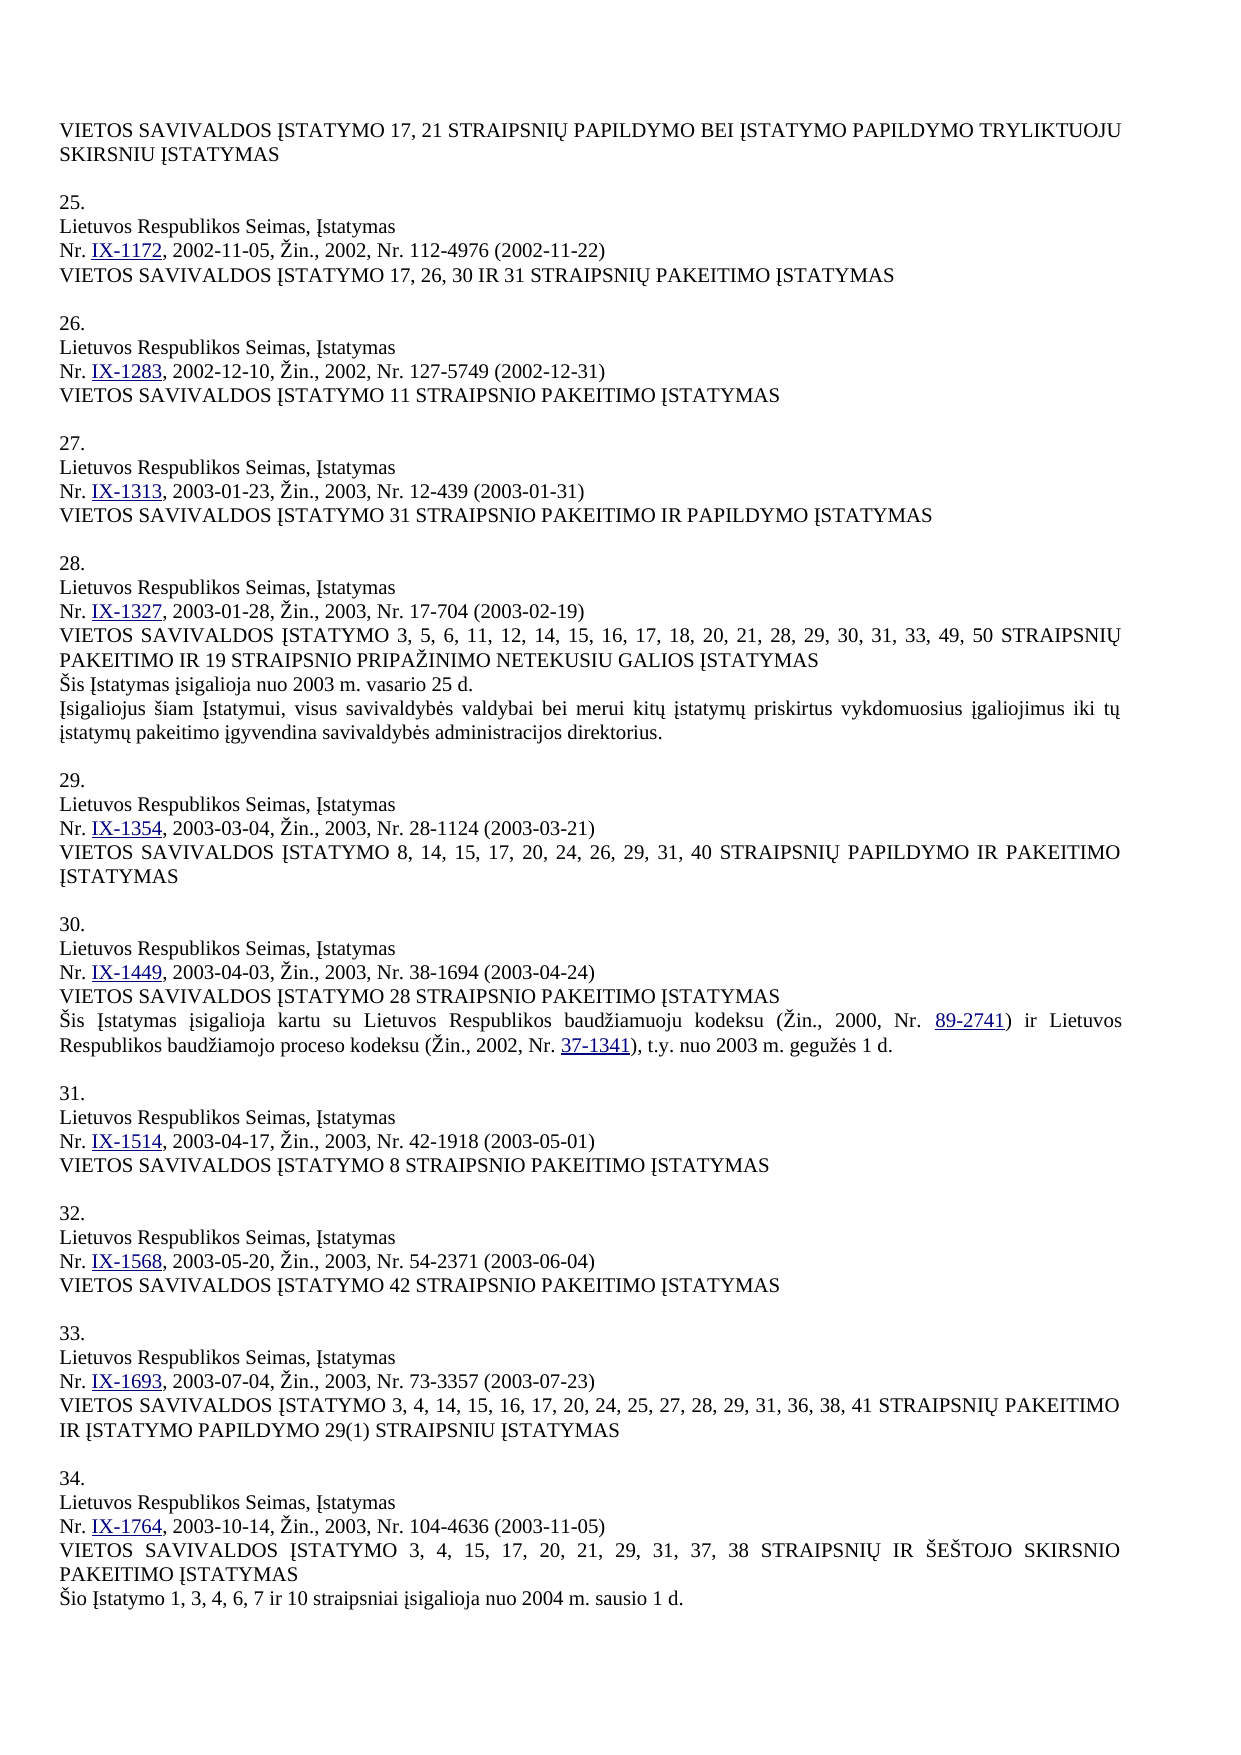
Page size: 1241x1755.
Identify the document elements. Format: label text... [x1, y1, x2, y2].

text Nr. IX-1514, 2003-04-17, Žin., 2003, Nr. 42-1918 (2003-05-01) [59, 1129, 1122, 1153]
text Nr. IX-1172, 2002-11-05, Žin., 2002, Nr. 112-4976 (2002-11-22) [59, 238, 1122, 262]
text Nr. IX-1449, 2003-04-03, Žin., 2003, Nr. 38-1694 (2003-04-24) [59, 960, 1122, 984]
text 27. [59, 431, 1122, 455]
text Lietuvos Respublikos Seimas, Įstatymas [59, 214, 1122, 238]
text Lietuvos Respublikos Seimas, Įstatymas [59, 455, 1122, 479]
text Lietuvos Respublikos Seimas, Įstatymas [59, 1490, 1122, 1514]
text Nr. IX-1327, 2003-01-28, Žin., 2003, Nr. 17-704 (2003-02-19) [59, 599, 1122, 623]
text Lietuvos Respublikos Seimas, Įstatymas [59, 1225, 1122, 1249]
text Lietuvos Respublikos Seimas, Įstatymas [59, 792, 1122, 816]
text Lietuvos Respublikos Seimas, Įstatymas [59, 1345, 1122, 1369]
text VIETOS SAVIVALDOS ĮSTATYMO 3, 4, 15, 17, 20, 21, 29, 31, 37, 38 STRAIPSNIŲ IR ŠEŠTOJO SKIRSNIO PAKEITIMO ĮSTATYMAS [59, 1538, 1122, 1586]
text Nr. IX-1693, 2003-07-04, Žin., 2003, Nr. 73-3357 (2003-07-23) [59, 1369, 1122, 1393]
text VIETOS SAVIVALDOS ĮSTATYMO 17, 26, 30 IR 31 STRAIPSNIŲ PAKEITIMO ĮSTATYMAS [59, 262, 1122, 287]
text 28. [59, 551, 1122, 575]
text 30. [59, 912, 1122, 936]
text Šio Įstatymo 1, 3, 4, 6, 7 ir 10 straipsniai įsigalioja nuo 2004 m. sausio 1 d. [59, 1586, 1122, 1610]
text Lietuvos Respublikos Seimas, Įstatymas [59, 335, 1122, 359]
text VIETOS SAVIVALDOS ĮSTATYMO 3, 4, 14, 15, 16, 17, 20, 24, 25, 27, 28, 29, 31, 36, 38, 41 STRAIPSNIŲ PAKEITIMO IR ĮSTATYMO PAPILDYMO 29(1) STRAIPSNIU ĮSTATYMAS [59, 1393, 1122, 1442]
text Šis Įstatymas įsigalioja nuo 2003 m. vasario 25 d. [59, 672, 1122, 696]
text VIETOS SAVIVALDOS ĮSTATYMO 11 STRAIPSNIO PAKEITIMO ĮSTATYMAS [59, 383, 1122, 407]
text 34. [59, 1466, 1122, 1490]
text VIETOS SAVIVALDOS ĮSTATYMO 8, 14, 15, 17, 20, 24, 26, 29, 31, 40 STRAIPSNIŲ PAPILDYMO IR PAKEITIMO ĮSTATYMAS [59, 840, 1122, 888]
text VIETOS SAVIVALDOS ĮSTATYMO 28 STRAIPSNIO PAKEITIMO ĮSTATYMAS [59, 984, 1122, 1008]
text 29. [59, 768, 1122, 792]
text 26. [59, 311, 1122, 335]
text Nr. IX-1764, 2003-10-14, Žin., 2003, Nr. 104-4636 (2003-11-05) [59, 1514, 1122, 1538]
text Lietuvos Respublikos Seimas, Įstatymas [59, 936, 1122, 960]
text Nr. IX-1313, 2003-01-23, Žin., 2003, Nr. 12-439 (2003-01-31) [59, 479, 1122, 503]
text VIETOS SAVIVALDOS ĮSTATYMO 42 STRAIPSNIO PAKEITIMO ĮSTATYMAS [59, 1273, 1122, 1297]
text 33. [59, 1321, 1122, 1345]
text 31. [59, 1081, 1122, 1105]
text Šis Įstatymas įsigalioja kartu su Lietuvos Respublikos baudžiamuoju kodeksu (Žin., 2000, Nr. 89-2741) ir Lietuvos Respublikos baudžiamojo proceso kodeksu (Žin., 2002, Nr. 37-1341), t.y. nuo 2003 m. gegužės 1 d. [59, 1008, 1122, 1057]
text Nr. IX-1354, 2003-03-04, Žin., 2003, Nr. 28-1124 (2003-03-21) [59, 816, 1122, 840]
text VIETOS SAVIVALDOS ĮSTATYMO 17, 21 STRAIPSNIŲ PAPILDYMO BEI ĮSTATYMO PAPILDYMO TRYLIKTUOJU SKIRSNIU ĮSTATYMAS [59, 118, 1122, 166]
text 25. [59, 190, 1122, 214]
text 32. [59, 1201, 1122, 1225]
text Nr. IX-1283, 2002-12-10, Žin., 2002, Nr. 127-5749 (2002-12-31) [59, 359, 1122, 383]
text VIETOS SAVIVALDOS ĮSTATYMO 3, 5, 6, 11, 12, 14, 15, 16, 17, 18, 20, 21, 28, 29, 30, 31, 33, 49, 50 STRAIPSNIŲ PAKEITIMO IR 19 STRAIPSNIO PRIPAŽINIMO NETEKUSIU GALIOS ĮSTATYMAS [59, 623, 1122, 672]
text Nr. IX-1568, 2003-05-20, Žin., 2003, Nr. 54-2371 (2003-06-04) [59, 1249, 1122, 1273]
text VIETOS SAVIVALDOS ĮSTATYMO 31 STRAIPSNIO PAKEITIMO IR PAPILDYMO ĮSTATYMAS [59, 503, 1122, 527]
text Lietuvos Respublikos Seimas, Įstatymas [59, 575, 1122, 599]
text VIETOS SAVIVALDOS ĮSTATYMO 8 STRAIPSNIO PAKEITIMO ĮSTATYMAS [59, 1153, 1122, 1177]
text Lietuvos Respublikos Seimas, Įstatymas [59, 1105, 1122, 1129]
text Įsigaliojus šiam Įstatymui, visus savivaldybės valdybai bei merui kitų įstatymų priskirtus vykdomuosius įgaliojimus iki tų įstatymų pakeitimo įgyvendina savivaldybės administracijos direktorius. [59, 696, 1122, 744]
